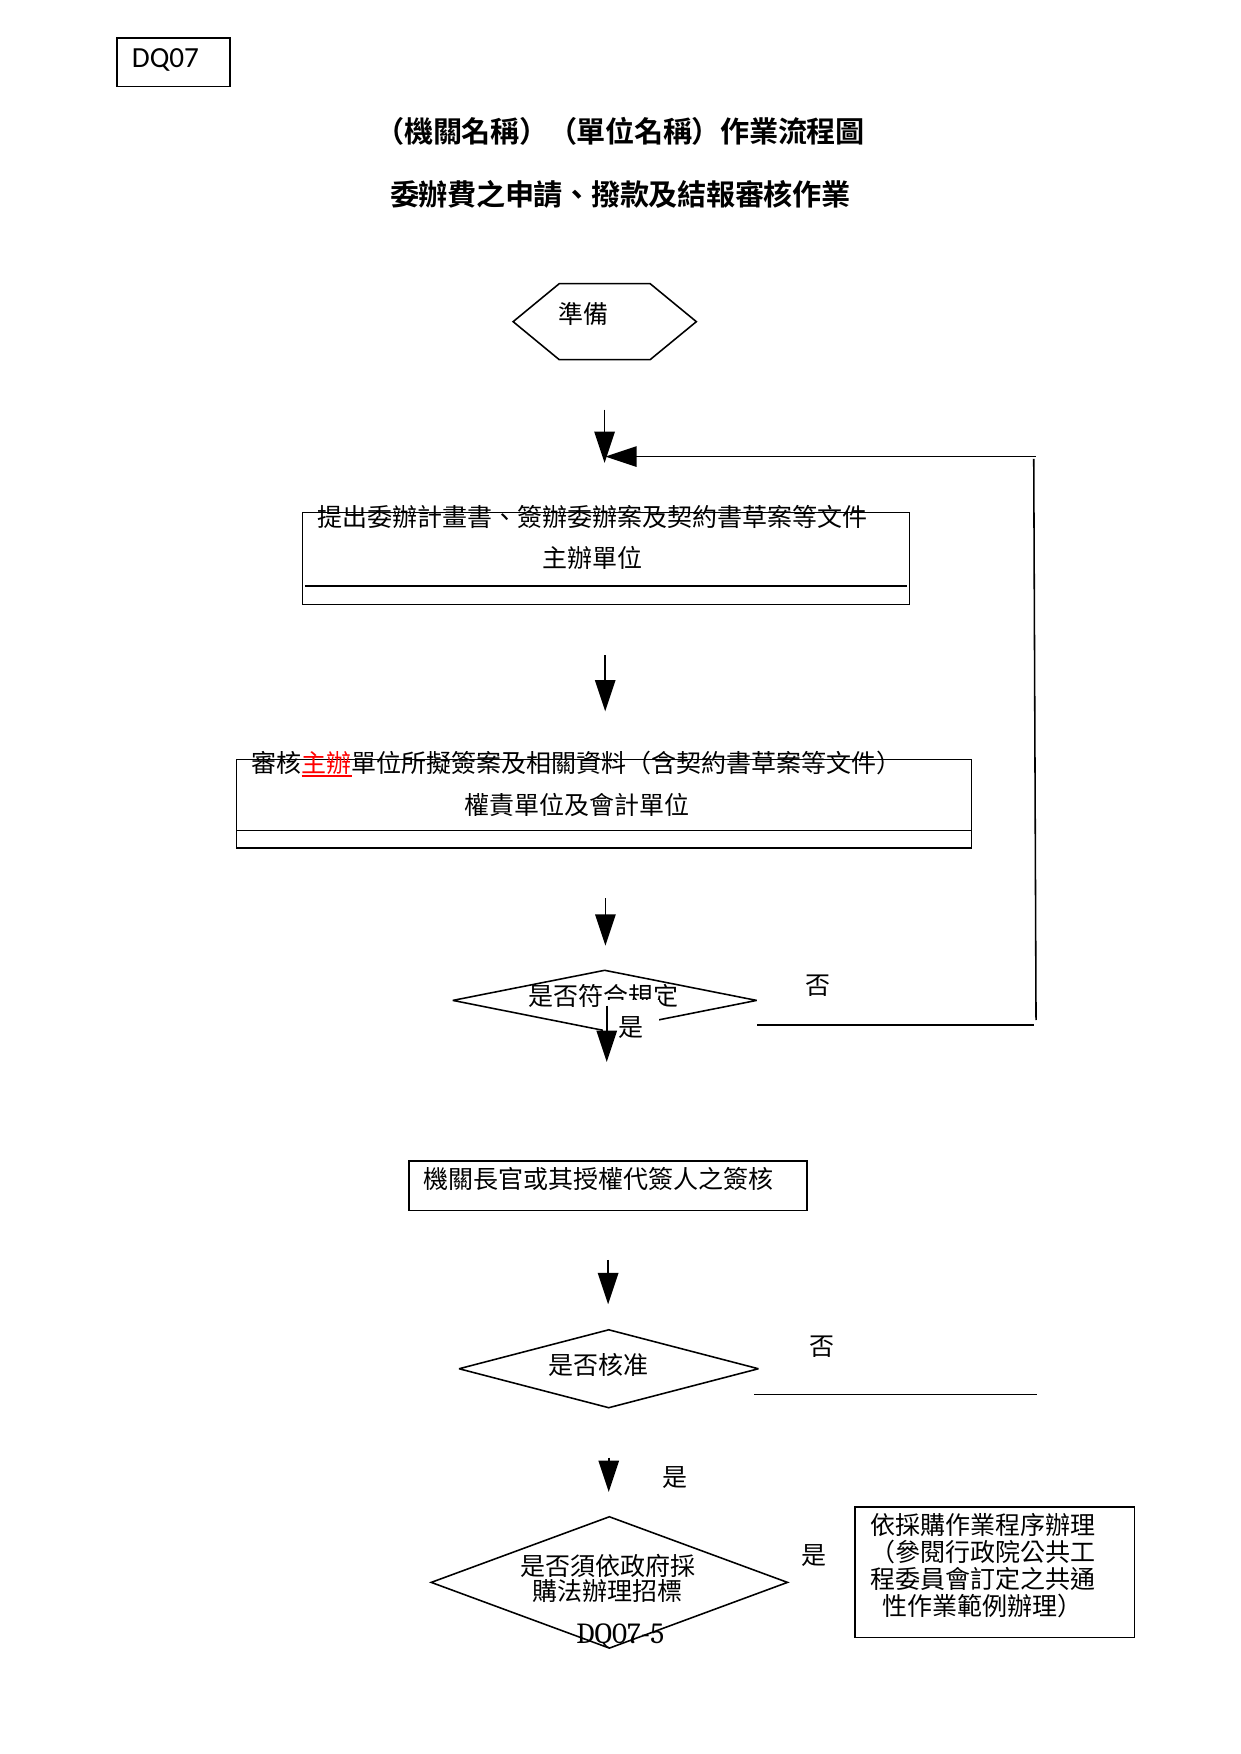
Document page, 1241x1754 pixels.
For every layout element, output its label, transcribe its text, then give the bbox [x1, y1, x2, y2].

text （機關名稱）（單位名稱）作業流程圖 [118, 88, 1122, 151]
text 是 [801, 1535, 823, 1569]
text 否 [805, 966, 832, 998]
text 是 [662, 1458, 688, 1490]
text 否 [809, 1326, 836, 1358]
text 委辦費之申請、撥款及結報審核作業 [118, 151, 1122, 213]
text 是 [618, 1008, 644, 1039]
